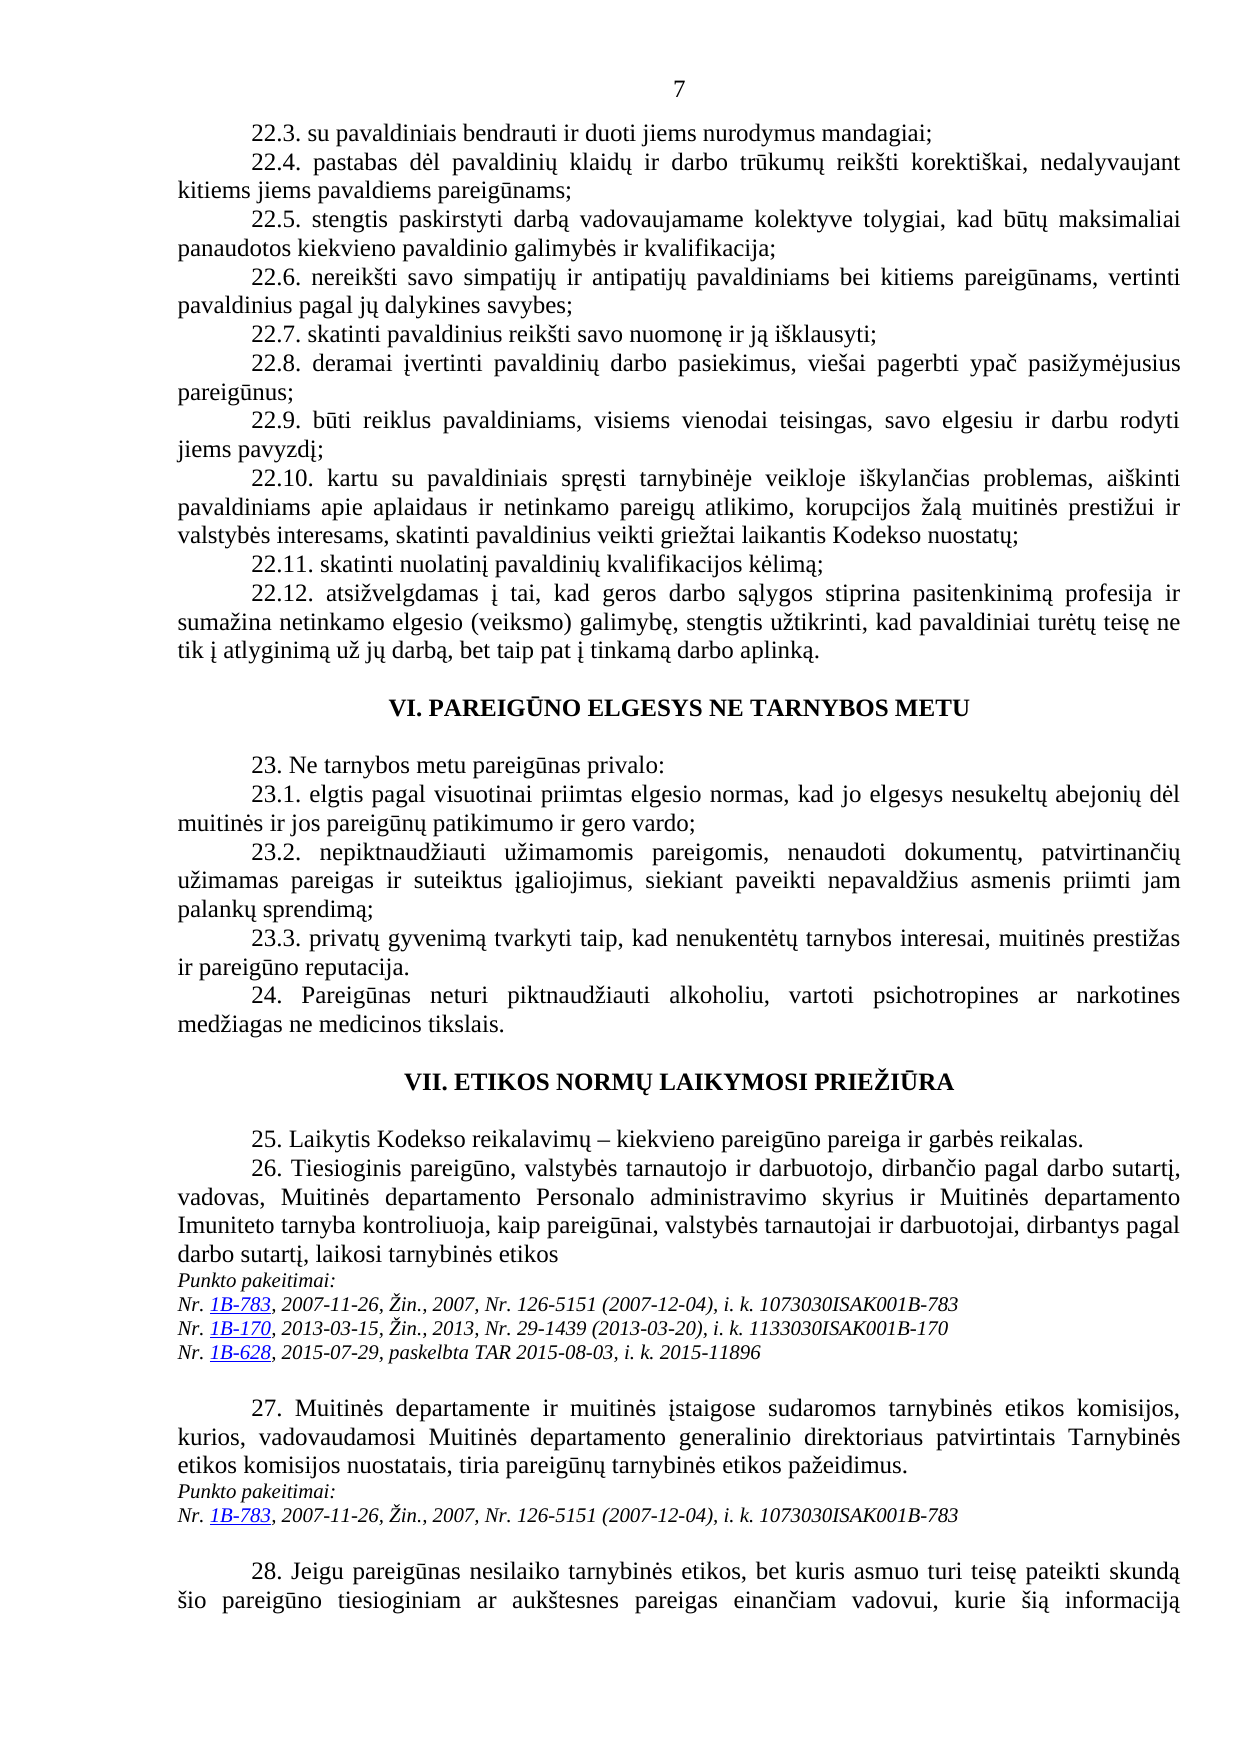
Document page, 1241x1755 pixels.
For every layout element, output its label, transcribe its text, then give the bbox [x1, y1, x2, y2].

text Punkto pakeitimai: [177, 1479, 1181, 1503]
text 23. Ne tarnybos metu pareigūnas privalo: [177, 751, 1181, 779]
text 27. Muitinės departamente ir muitinės įstaigose sudaromos tarnybinės etikos komisijos, kurios, vadovaudamosi Muitinės departamento generalinio direktoriaus patvirtintais Tarnybinės etikos komisijos nuostatais, tiria pareigūnų tarnybinės etikos pažeidimus. [177, 1393, 1181, 1479]
text 22.3. su pavaldiniais bendrauti ir duoti jiems nurodymus mandagiai; [177, 118, 1181, 147]
text 23.3. privatų gyvenimą tvarkyti taip, kad nenukentėtų tarnybos interesai, muitinės prestižas ir pareigūno reputacija. [177, 923, 1181, 981]
text Nr. 1B-783, 2007-11-26, Žin., 2007, Nr. 126-5151 (2007-12-04), i. k. 1073030ISAK001B-783 [177, 1292, 1181, 1316]
text 22.9. būti reiklus pavaldiniams, visiems vienodai teisingas, savo elgesiu ir darbu rodyti jiems pavyzdį; [177, 406, 1181, 463]
text Nr. 1B-628, 2015-07-29, paskelbta TAR 2015-08-03, i. k. 2015-11896 [177, 1340, 1181, 1364]
text Nr. 1B-170, 2013-03-15, Žin., 2013, Nr. 29-1439 (2013-03-20), i. k. 1133030ISAK001B-170 [177, 1316, 1181, 1340]
text 22.4. pastabas dėl pavaldinių klaidų ir darbo trūkumų reikšti korektiškai, nedalyvaujant kitiems jiems pavaldiems pareigūnams; [177, 147, 1181, 204]
text 22.6. nereikšti savo simpatijų ir antipatijų pavaldiniams bei kitiems pareigūnams, vertinti pavaldinius pagal jų dalykines savybes; [177, 262, 1181, 319]
text 23.2. nepiktnaudžiauti užimamomis pareigomis, nenaudoti dokumentų, patvirtinančių užimamas pareigas ir suteiktus įgaliojimus, siekiant paveikti nepavaldžius asmenis priimti jam palankų sprendimą; [177, 837, 1181, 923]
text 22.10. kartu su pavaldiniais spręsti tarnybinėje veikloje iškylančias problemas, aiškinti pavaldiniams apie aplaidaus ir netinkamo pareigų atlikimo, korupcijos žalą muitinės prestižui ir valstybės interesams, skatinti pavaldinius veikti griežtai laikantis Kodekso nuostatų; [177, 463, 1181, 549]
text 24. Pareigūnas neturi piktnaudžiauti alkoholiu, vartoti psichotropines ar narkotines medžiagas ne medicinos tikslais. [177, 981, 1181, 1038]
text 28. Jeigu pareigūnas nesilaiko tarnybinės etikos, bet kuris asmuo turi teisę pateikti skundą šio pareigūno tiesioginiam ar aukštesnes pareigas einančiam vadovui, kurie šią informaciją [177, 1556, 1181, 1614]
text 25. Laikytis Kodekso reikalavimų – kiekvieno pareigūno pareiga ir garbės reikalas. [177, 1124, 1181, 1153]
text 23.1. elgtis pagal visuotinai priimtas elgesio normas, kad jo elgesys nesukeltų abejonių dėl muitinės ir jos pareigūnų patikimumo ir gero vardo; [177, 779, 1181, 837]
text 26. Tiesioginis pareigūno, valstybės tarnautojo ir darbuotojo, dirbančio pagal darbo sutartį, vadovas, Muitinės departamento Personalo administravimo skyrius ir Muitinės departamento Imuniteto tarnyba kontroliuoja, kaip pareigūnai, valstybės tarnautojai ir darbuotojai, dirbantys pagal darbo sutartį, laikosi tarnybinės etikos [177, 1153, 1181, 1268]
text 22.7. skatinti pavaldinius reikšti savo nuomonę ir ją išklausyti; [177, 319, 1181, 348]
text 22.11. skatinti nuolatinį pavaldinių kvalifikacijos kėlimą; [177, 549, 1181, 578]
text 22.12. atsižvelgdamas į tai, kad geros darbo sąlygos stiprina pasitenkinimą profesija ir sumažina netinkamo elgesio (veiksmo) galimybę, stengtis užtikrinti, kad pavaldiniai turėtų teisę ne tik į atlyginimą už jų darbą, bet taip pat į tinkamą darbo aplinką. [177, 578, 1181, 664]
text 22.8. deramai įvertinti pavaldinių darbo pasiekimus, viešai pagerbti ypač pasižymėjusius pareigūnus; [177, 348, 1181, 406]
text Nr. 1B-783, 2007-11-26, Žin., 2007, Nr. 126-5151 (2007-12-04), i. k. 1073030ISAK001B-783 [177, 1503, 1181, 1527]
text VI. PAREIGŪNO ELGESYS NE TARNYBOS METU [177, 693, 1181, 722]
text Punkto pakeitimai: [177, 1268, 1181, 1292]
text VII. ETIKOS NORMŲ LAIKYMOSI PRIEŽIŪRA [177, 1067, 1181, 1096]
text 22.5. stengtis paskirstyti darbą vadovaujamame kolektyve tolygiai, kad būtų maksimaliai panaudotos kiekvieno pavaldinio galimybės ir kvalifikacija; [177, 204, 1181, 262]
